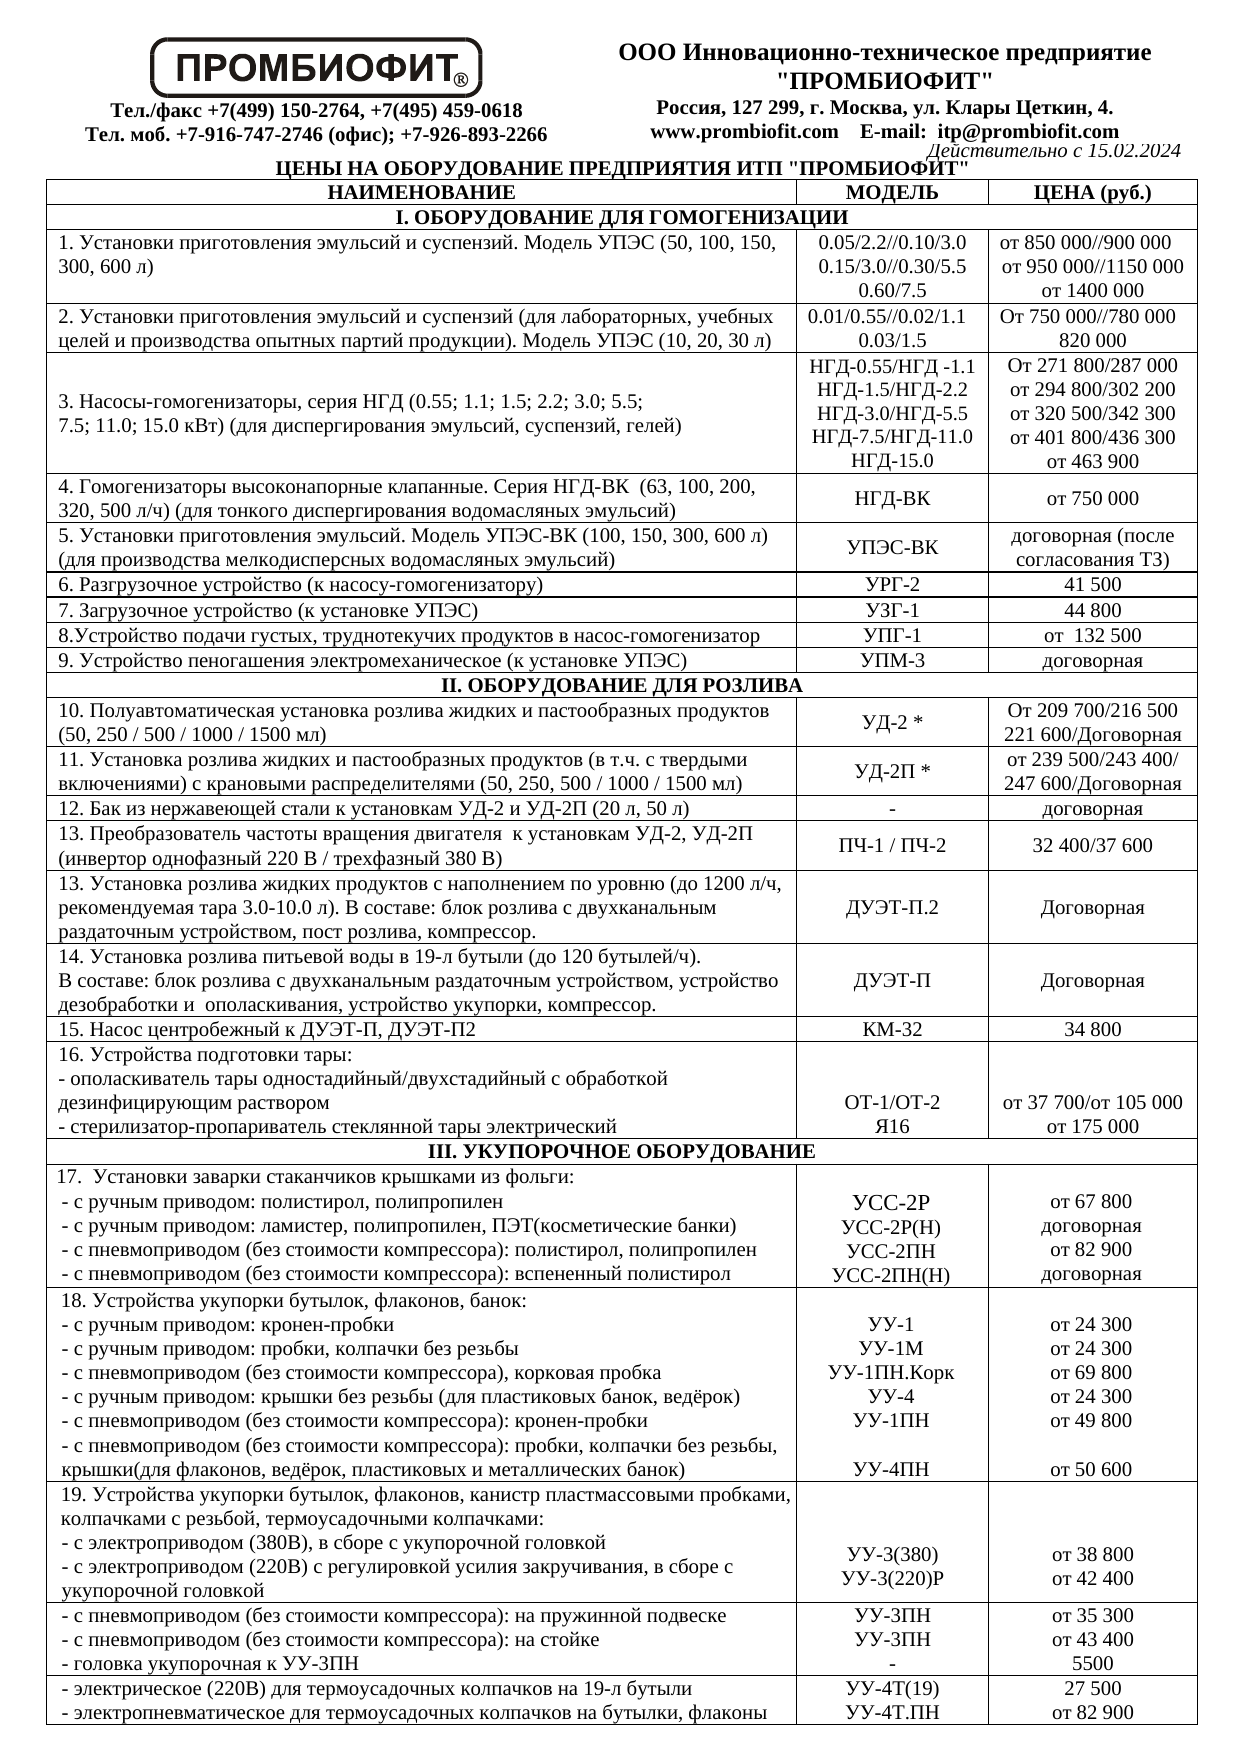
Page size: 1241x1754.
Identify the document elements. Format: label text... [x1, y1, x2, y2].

table_cell 1. Установки приготовления эмульсий и суспензий. Модель УПЭС (50, 100, 150, 300, 600 л) [47, 230, 796, 302]
table_header МОДЕЛЬ [797, 180, 988, 204]
table_cell 3. Насосы-гомогенизаторы, серия НГД (0.55; 1.1; 1.5; 2.2; 3.0; 5.5; 7.5; 11.0; 15.0 кВт) (для диспергирования эмульсий, суспензий, гелей) [47, 353, 796, 473]
table_cell 14. Установка розлива питьевой воды в 19-л бутыли (до 120 бутылей/ч). В составе: блок розлива с двухканальным раздаточным устройством, устройство дезобработки и ополаскивания, устройство укупорки, компрессор. [47, 944, 796, 1016]
table_header ЦЕНА (руб.) [989, 180, 1197, 204]
table_cell I. ОБОРУДОВАНИЕ ДЛЯ ГОМОГЕНИЗАЦИИ [47, 205, 1197, 229]
table_cell УУ-4Т(19) УУ-4Т.ПН [797, 1676, 988, 1724]
table_cell 16. Устройства подготовки тары: - ополаскиватель тары одностадийный/двухстадийный с обработкой дезинфицирующим раствором - стерилизатор-пропариватель стеклянной тары электрический [47, 1042, 796, 1138]
table_cell ПЧ-1 / ПЧ-2 [797, 821, 988, 869]
table_cell II. ОБОРУДОВАНИЕ ДЛЯ РОЗЛИВА [47, 673, 1197, 697]
subtitle ЦЕНЫ НА ОБОРУДОВАНИЕ ПРЕДПРИЯТИЯ ИТП "ПРОМБИОФИТ" [59, 161, 289, 179]
table_cell ОТ-1/ОТ-2 Я16 [797, 1042, 988, 1138]
table_cell 27 500 от 82 900 [989, 1676, 1197, 1724]
text Действительно с 15.02.2024 [937, 144, 1181, 161]
table_cell НГД-ВК [797, 474, 988, 522]
table_cell Договорная [989, 944, 1197, 1016]
table_cell ДУЭТ-П.2 [797, 871, 988, 943]
table_cell 34 800 [989, 1017, 1197, 1041]
table_cell От 209 700/216 500 221 600/Договорная [989, 698, 1197, 746]
table_cell ДУЭТ-П [797, 944, 988, 1016]
table_header ООО Инновационно-техническое предприятие "ПРОМБИОФИТ" Россия, 127 299, г. Москва, ул. Клары Цеткин, 4. www.prombiofit.com E-mail: itp@prombiofit.com [575, 37, 1195, 144]
table_cell от 132 500 [989, 623, 1197, 647]
table_cell 4. Гомогенизаторы высоконапорные клапанные. Серия НГД-ВК (63, 100, 200, 320, 500 л/ч) (для тонкого диспергирования водомасляных эмульсий) [47, 474, 796, 522]
table_cell от 850 000//900 000 от 950 000//1150 000 от 1400 000 [989, 230, 1197, 302]
table_cell 8.Устройство подачи густых, труднотекучих продуктов в насос-гомогенизатор [47, 623, 796, 647]
table_cell 0.05/2.2//0.10/3.0 0.15/3.0//0.30/5.5 0.60/7.5 [797, 230, 988, 302]
table_cell УУ-3ПН УУ-3ПН - [797, 1603, 988, 1675]
table_cell 7. Загрузочное устройство (к установке УПЭС) [47, 598, 796, 622]
text Действительно с 15.02.2024 [59, 27, 1181, 37]
table_cell УПЭС-ВК [797, 523, 988, 571]
table_cell от 239 500/243 400/ 247 600/Договорная [989, 747, 1197, 795]
table_cell от 38 800 от 42 400 [989, 1482, 1197, 1602]
table_cell УД-2П * [797, 747, 988, 795]
table_cell УРГ-2 [797, 573, 988, 596]
table_cell 11. Установка розлива жидких и пастообразных продуктов (в т.ч. с твердыми включениями) с крановыми распределителями (50, 250, 500 / 1000 / 1500 мл) [47, 747, 796, 795]
table_cell УУ-1 УУ-1М УУ-1ПН.Корк УУ-4 УУ-1ПН УУ-4ПН [797, 1288, 988, 1481]
table_cell 17. Установки заварки стаканчиков крышками из фольги: - с ручным приводом: полистирол, полипропилен - с ручным приводом: ламистер, полипропилен, ПЭТ(косметические банки) - с пневмоприводом (без стоимости компрессора): полистирол, полипропилен - с пневмоприводом (без стоимости компрессора): вспененный полистирол [47, 1165, 796, 1287]
table_cell 19. Устройства укупорки бутылок, флаконов, канистр пластмассо­выми пробками, колпачками с резьбой, термоусадочными колпачками: - с электроприводом (380В), в сборе с укупорочной головкой - с электроприводом (220В) с регулировкой усилия закручивания, в сборе с укупорочной головкой [47, 1482, 796, 1602]
table_cell от 35 300 от 43 400 5500 [989, 1603, 1197, 1675]
table_cell 41 500 [989, 573, 1197, 596]
table_cell 0.01/0.55//0.02/1.1 0.03/1.5 [797, 304, 988, 352]
table_cell УД-2 * [797, 698, 988, 746]
table_cell 15. Насос центробежный к ДУЭТ-П, ДУЭТ-П2 [47, 1017, 796, 1041]
subtitle ЦЕНЫ НА ОБОРУДОВАНИЕ ПРЕДПРИЯТИЯ ИТП "ПРОМБИОФИТ" [623, 161, 1181, 179]
subtitle ЦЕНЫ НА ОБОРУДОВАНИЕ ПРЕДПРИЯТИЯ ИТП "ПРОМБИОФИТ" [470, 161, 616, 179]
table_cell от 37 700/от 105 000 от 175 000 [989, 1042, 1197, 1138]
subtitle ЦЕНЫ НА ОБОРУДОВАНИЕ ПРЕДПРИЯТИЯ ИТП "ПРОМБИОФИТ" [291, 161, 463, 179]
table_cell - [797, 796, 988, 820]
table_cell 5. Установки приготовления эмульсий. Модель УПЭС-ВК (100, 150, 300, 600 л) (для производства мелкодисперсных водомасляных эмульсий) [47, 523, 796, 571]
table_cell УПМ-3 [797, 648, 988, 672]
table_cell - электрическое (220В) для термоусадочных колпачков на 19-л бутыли - электропневматическое для термоусадочных колпачков на бутылки, флаконы [47, 1676, 796, 1724]
table_cell УУ-3(380) УУ-3(220)Р [797, 1482, 988, 1602]
table_cell 13. Установка розлива жидких продуктов с наполнением по уровню (до 1200 л/ч, рекомендуемая тара 3.0-10.0 л). В составе: блок розлива с двухканальным раздаточным устройством, пост розлива, компрессор. [47, 871, 796, 943]
table_header Тел./факс +7(499) 150-2764, +7(495) 459-0618 Тел. моб. +7-916-747-2746 (офис); +7-926-893-2266 [58, 37, 575, 144]
table_cell 12. Бак из нержавеющей стали к установкам УД-2 и УД-2П (20 л, 50 л) [47, 796, 796, 820]
table_cell 10. Полуавтоматическая установка розлива жидких и пастообразных продуктов (50, 250 / 500 / 1000 / 1500 мл) [47, 698, 796, 746]
table_cell УЗГ-1 [797, 598, 988, 622]
table_cell - с пневмоприводом (без стоимости компрессора): на пружинной подвеске - с пневмоприводом (без стоимости компрессора): на стойке - головка укупорочная к УУ-3ПН [47, 1603, 796, 1675]
table_header НАИМЕНОВАНИЕ [47, 180, 796, 204]
table_cell НГД-0.55/НГД -1.1 НГД-1.5/НГД-2.2 НГД-3.0/НГД-5.5 НГД-7.5/НГД-11.0 НГД-15.0 [797, 353, 988, 473]
table_cell от 24 300 от 24 300 от 69 800 от 24 300 от 49 800 от 50 600 [989, 1288, 1197, 1481]
text Действительно с 15.02.2024 [59, 144, 937, 161]
table_cell III. УКУПОРОЧНОЕ ОБОРУДОВАНИЕ [47, 1139, 1197, 1163]
table_cell договорная (после согласования ТЗ) [989, 523, 1197, 571]
table_cell 2. Установки приготовления эмульсий и суспензий (для лабораторных, учебных целей и производства опытных партий продукции). Модель УПЭС (10, 20, 30 л) [47, 304, 796, 352]
table_cell от 67 800 договорная от 82 900 договорная [989, 1165, 1197, 1287]
table_cell 18. Устройства укупорки бутылок, флаконов, банок: - с ручным приводом: кронен-пробки - с ручным приводом: пробки, колпачки без резьбы - с пневмоприводом (без стоимости компрессора), корковая пробка - с ручным приводом: крышки без резьбы (для пластиковых банок, ведёрок) - с пневмоприводом (без стоимости компрессора): кронен-пробки - с пневмоприводом (без стоимости компрессора): пробки, колпачки без резьбы, крышки(для флаконов, ведёрок, пластиковых и металлических банок) [47, 1288, 796, 1481]
table_cell 6. Разгрузочное устройство (к насосу-гомогенизатору) [47, 573, 796, 596]
table_cell УПГ-1 [797, 623, 988, 647]
table_cell 9. Устройство пеногашения электромеханическое (к установке УПЭС) [47, 648, 796, 672]
table_cell 32 400/37 600 [989, 821, 1197, 869]
table_cell Договорная [989, 871, 1197, 943]
table_cell КМ-32 [797, 1017, 988, 1041]
table_cell договорная [989, 648, 1197, 672]
table_cell УСС-2Р УСС-2Р(Н) УСС-2ПН УСС-2ПН(Н) [797, 1165, 988, 1287]
table_cell От 750 000//780 000 820 000 [989, 304, 1197, 352]
table_cell договорная [989, 796, 1197, 820]
table_cell 44 800 [989, 598, 1197, 622]
table_cell От 271 800/287 000 от 294 800/302 200 от 320 500/342 300 от 401 800/436 300 от 463 900 [989, 353, 1197, 473]
table_cell от 750 000 [989, 474, 1197, 522]
table_cell 13. Преобразователь частоты вращения двигателя к установкам УД-2, УД-2П (инвертор однофазный 220 В / трехфазный 380 В) [47, 821, 796, 869]
